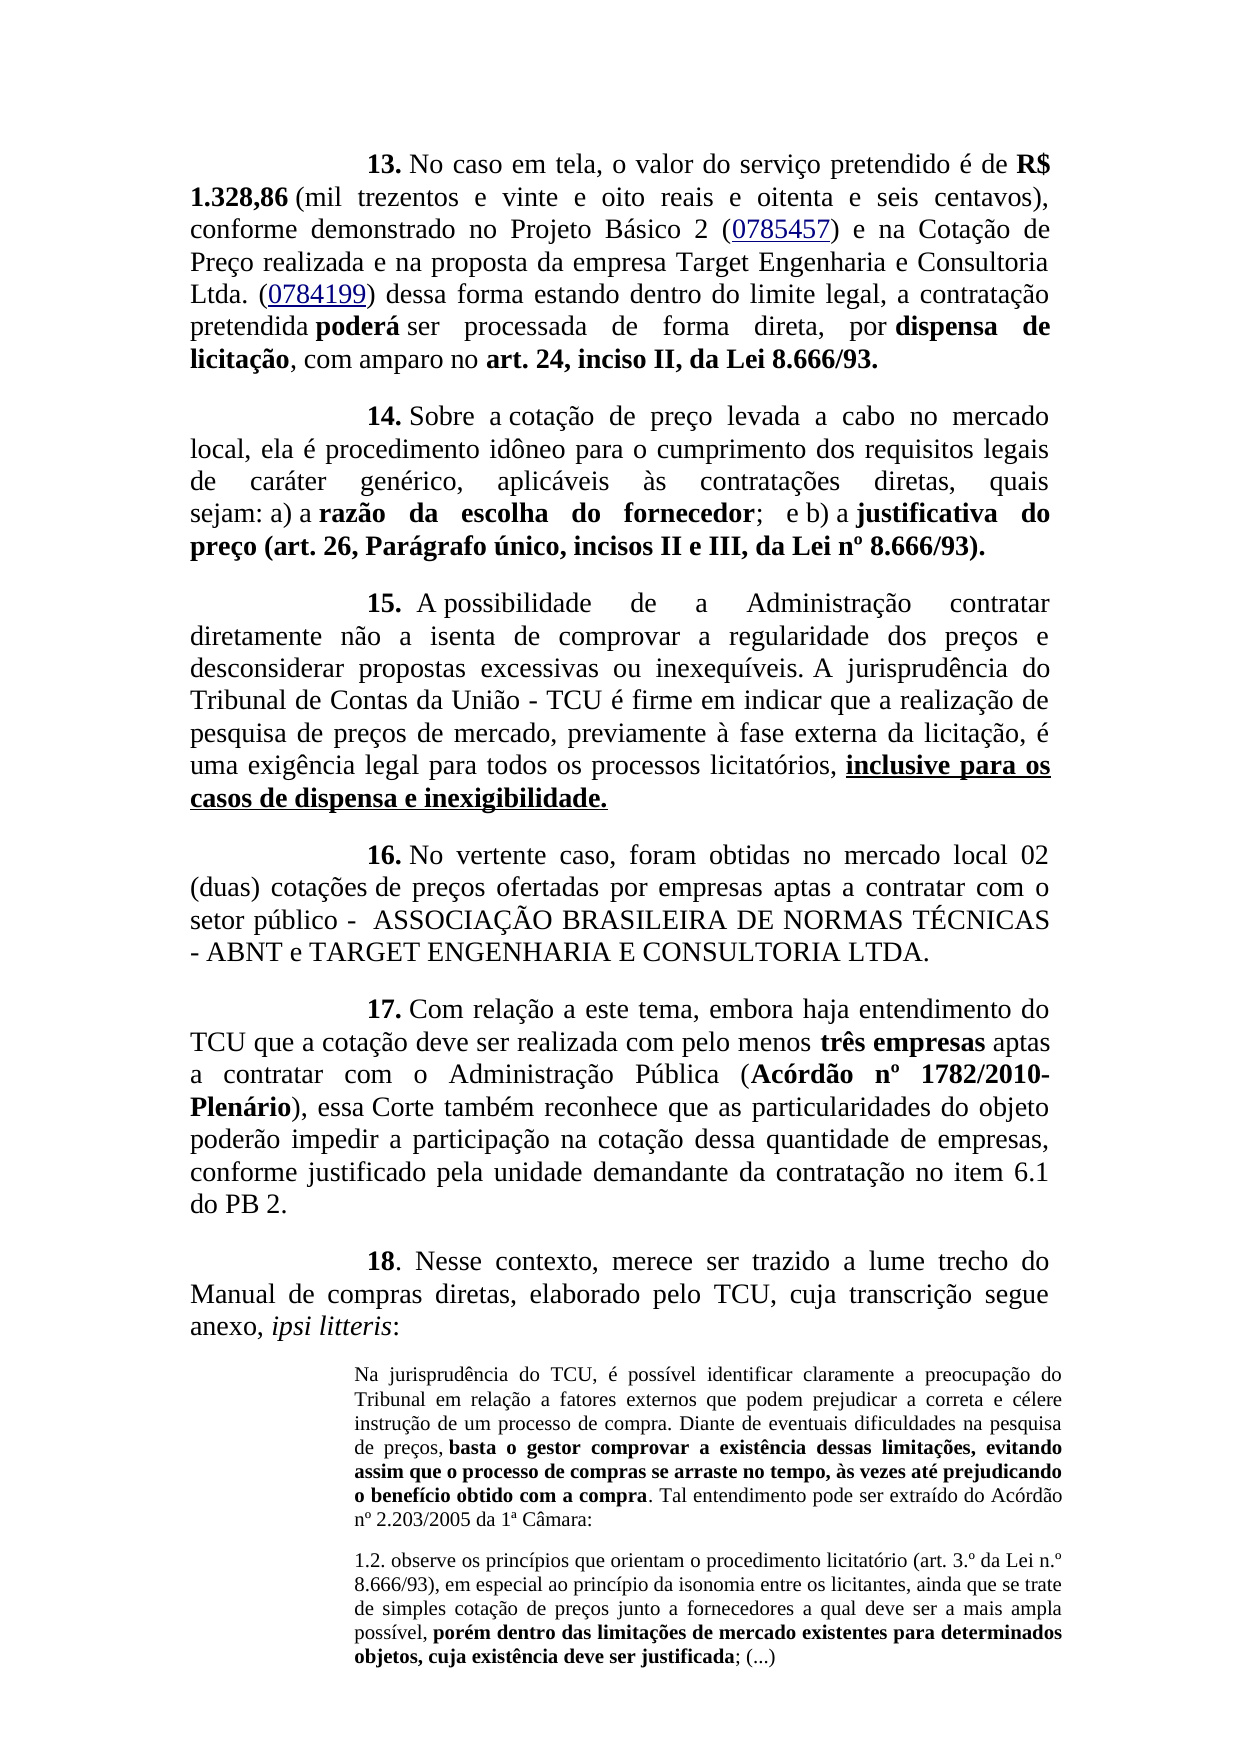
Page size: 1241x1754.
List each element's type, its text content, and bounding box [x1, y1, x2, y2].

text 18. Nesse contexto, merece ser trazido a lume trecho do Manual de compras diretas, elaborado pelo TCU, cuja transcrição segue anexo, ipsi litteris: [190, 1244, 1051, 1342]
text 1.2. observe os princípios que orientam o procedimento licitatório (art. 3.º da Lei n.º 8.666/93), em especial ao princípio da isonomia entre os licitantes, ainda que se trate de simples cotação de preços junto a fornecedores a qual deve ser a mais ampla possível, porém dentro das limitações de mercado existentes para determinados objetos, cuja existência deve ser justificada; (...) [354, 1547, 1063, 1668]
text 14. Sobre a cotação de preço levada a cabo no mercado local, ela é procedimento idôneo para o cumprimento dos requisitos legais de caráter genérico, aplicáveis às contratações diretas, quais sejam: a) a razão da escolha do fornecedor; e b) a justificativa do preço (art. 26, Parágrafo único, incisos II e III, da Lei nº 8.666/93). [190, 399, 1051, 561]
text Na jurisprudência do TCU, é possível identificar claramente a preocupação do Tribunal em relação a fatores externos que podem prejudicar a correta e célere instrução de um processo de compra. Diante de eventuais dificuldades na pesquisa de preços, basta o gestor comprovar a existência dessas limitações, evitando assim que o processo de compras se arraste no tempo, às vezes até prejudicando o benefício obtido com a compra. Tal entendimento pode ser extraído do Acórdão nº 2.203/2005 da 1ª Câmara: [354, 1362, 1063, 1531]
text 16. No vertente caso, foram obtidas no mercado local 02 (duas) cotações de preços ofertadas por empresas aptas a contratar com o setor público - ASSOCIAÇÃO BRASILEIRA DE NORMAS TÉCNICAS - ABNT e TARGET ENGENHARIA E CONSULTORIA LTDA. [190, 838, 1051, 968]
text 13. No caso em tela, o valor do serviço pretendido é de R$ 1.328,86 (mil trezentos e vinte e oito reais e oitenta e seis centavos), conforme demonstrado no Projeto Básico 2 (0785457) e na Cotação de Preço realizada e na proposta da empresa Target Engenharia e Consultoria Ltda. (0784199) dessa forma estando dentro do limite legal, a contratação pretendida poderá ser processada de forma direta, por dispensa de licitação, com amparo no art. 24, inciso II, da Lei 8.666/93. [190, 147, 1051, 374]
text 15. A possibilidade de a Administração contratar diretamente não a isenta de comprovar a regularidade dos preços e desconsiderar propostas excessivas ou inexequíveis. A jurisprudência do Tribunal de Contas da União - TCU é firme em indicar que a realização de pesquisa de preços de mercado, previamente à fase externa da licitação, é uma exigência legal para todos os processos licitatórios, inclusive para os casos de dispensa e inexigibilidade. [190, 586, 1051, 813]
text 17. Com relação a este tema, embora haja entendimento do TCU que a cotação deve ser realizada com pelo menos três empresas aptas a contratar com o Administração Pública (Acórdão nº 1782/2010-Plenário), essa Corte também reconhece que as particularidades do objeto poderão impedir a participação na cotação dessa quantidade de empresas, conforme justificado pela unidade demandante da contratação no item 6.1 do PB 2. [190, 993, 1051, 1219]
